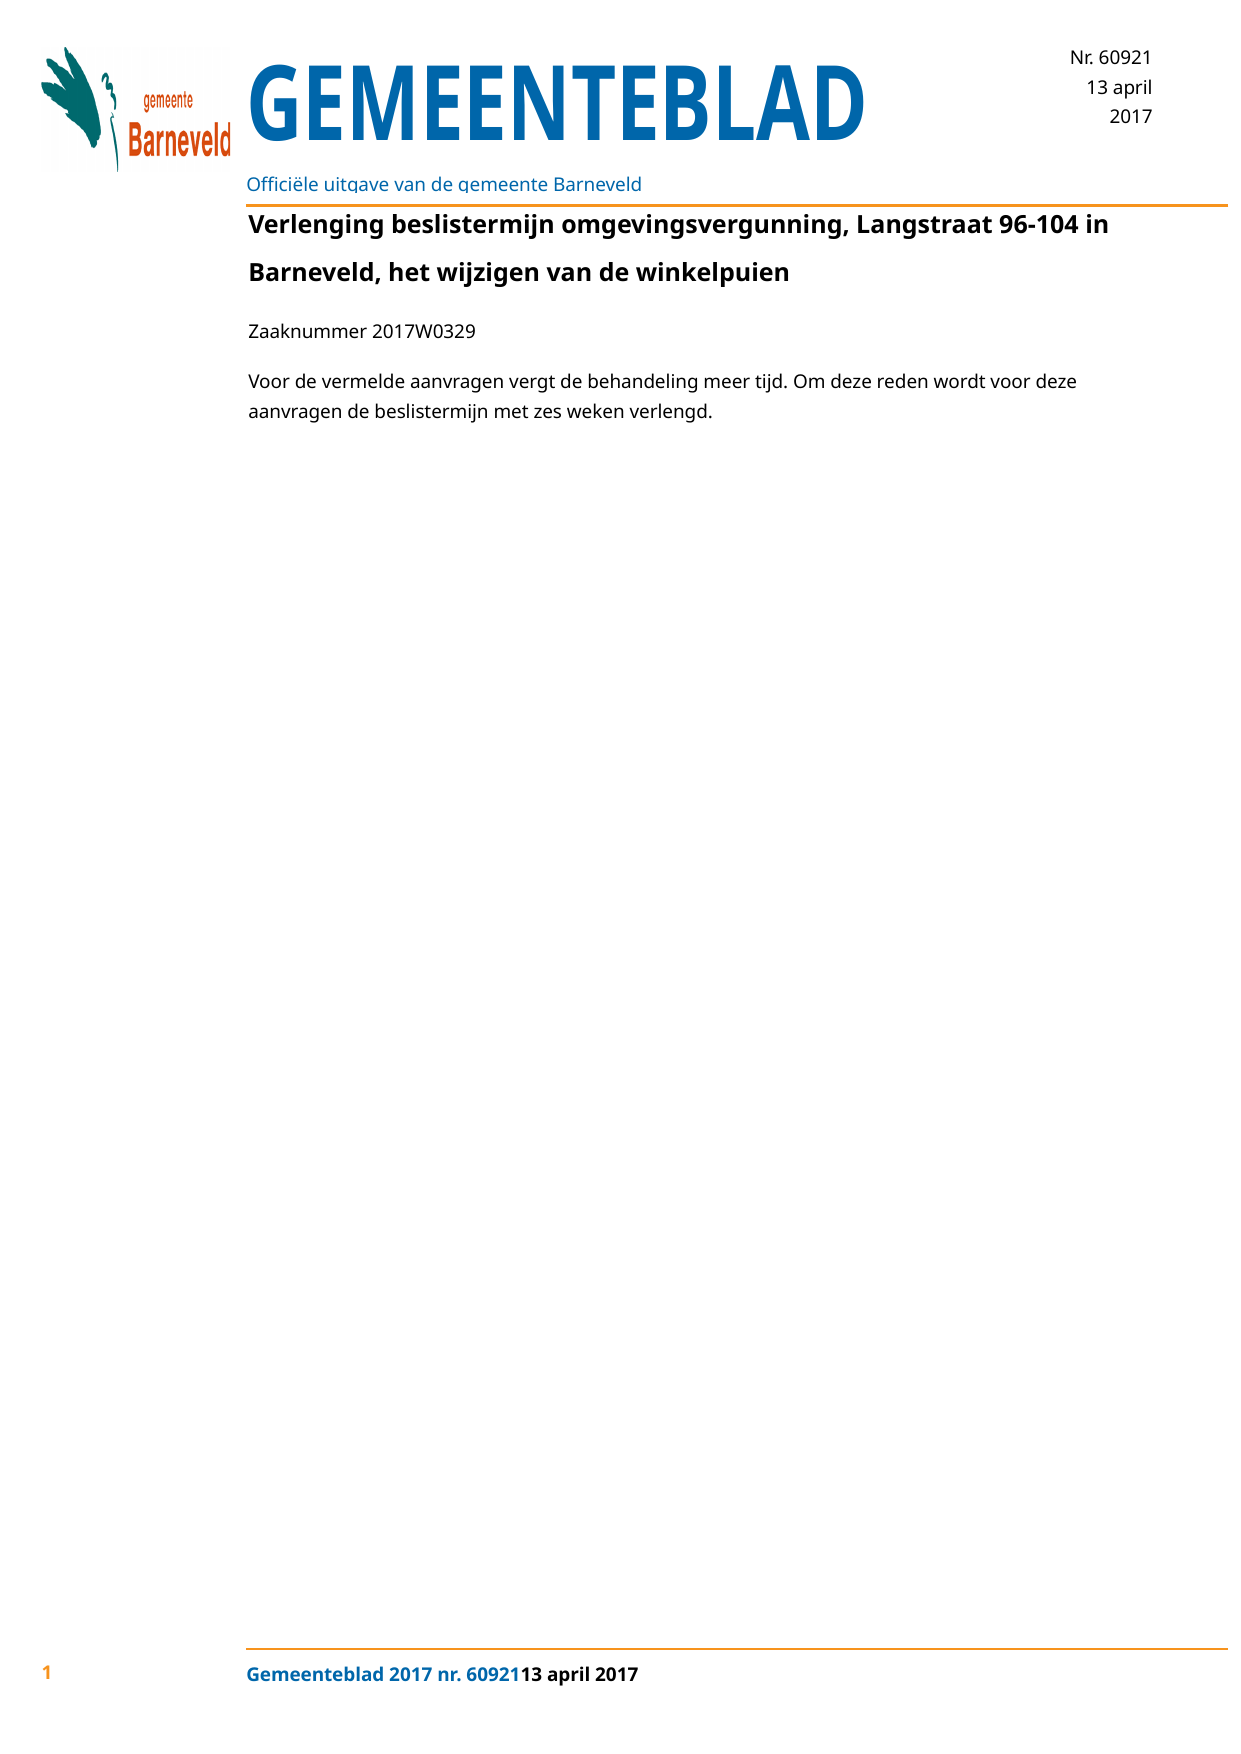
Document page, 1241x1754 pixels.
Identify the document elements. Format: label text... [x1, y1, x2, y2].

text Zaaknummer 2017W0329 [248, 318, 1152, 344]
text Verlenging beslistermijn omgevingsvergunning, Langstraat 96-104 in Barneveld, het wijzigen van de winkelpuien [248, 207, 1152, 288]
text Voor de vermelde aanvragen vergt de behandeling meer tijd. Om deze reden wordt voor deze aanvragen de beslistermijn met zes weken verlengd. [248, 368, 1152, 424]
picture [41, 47, 231, 172]
